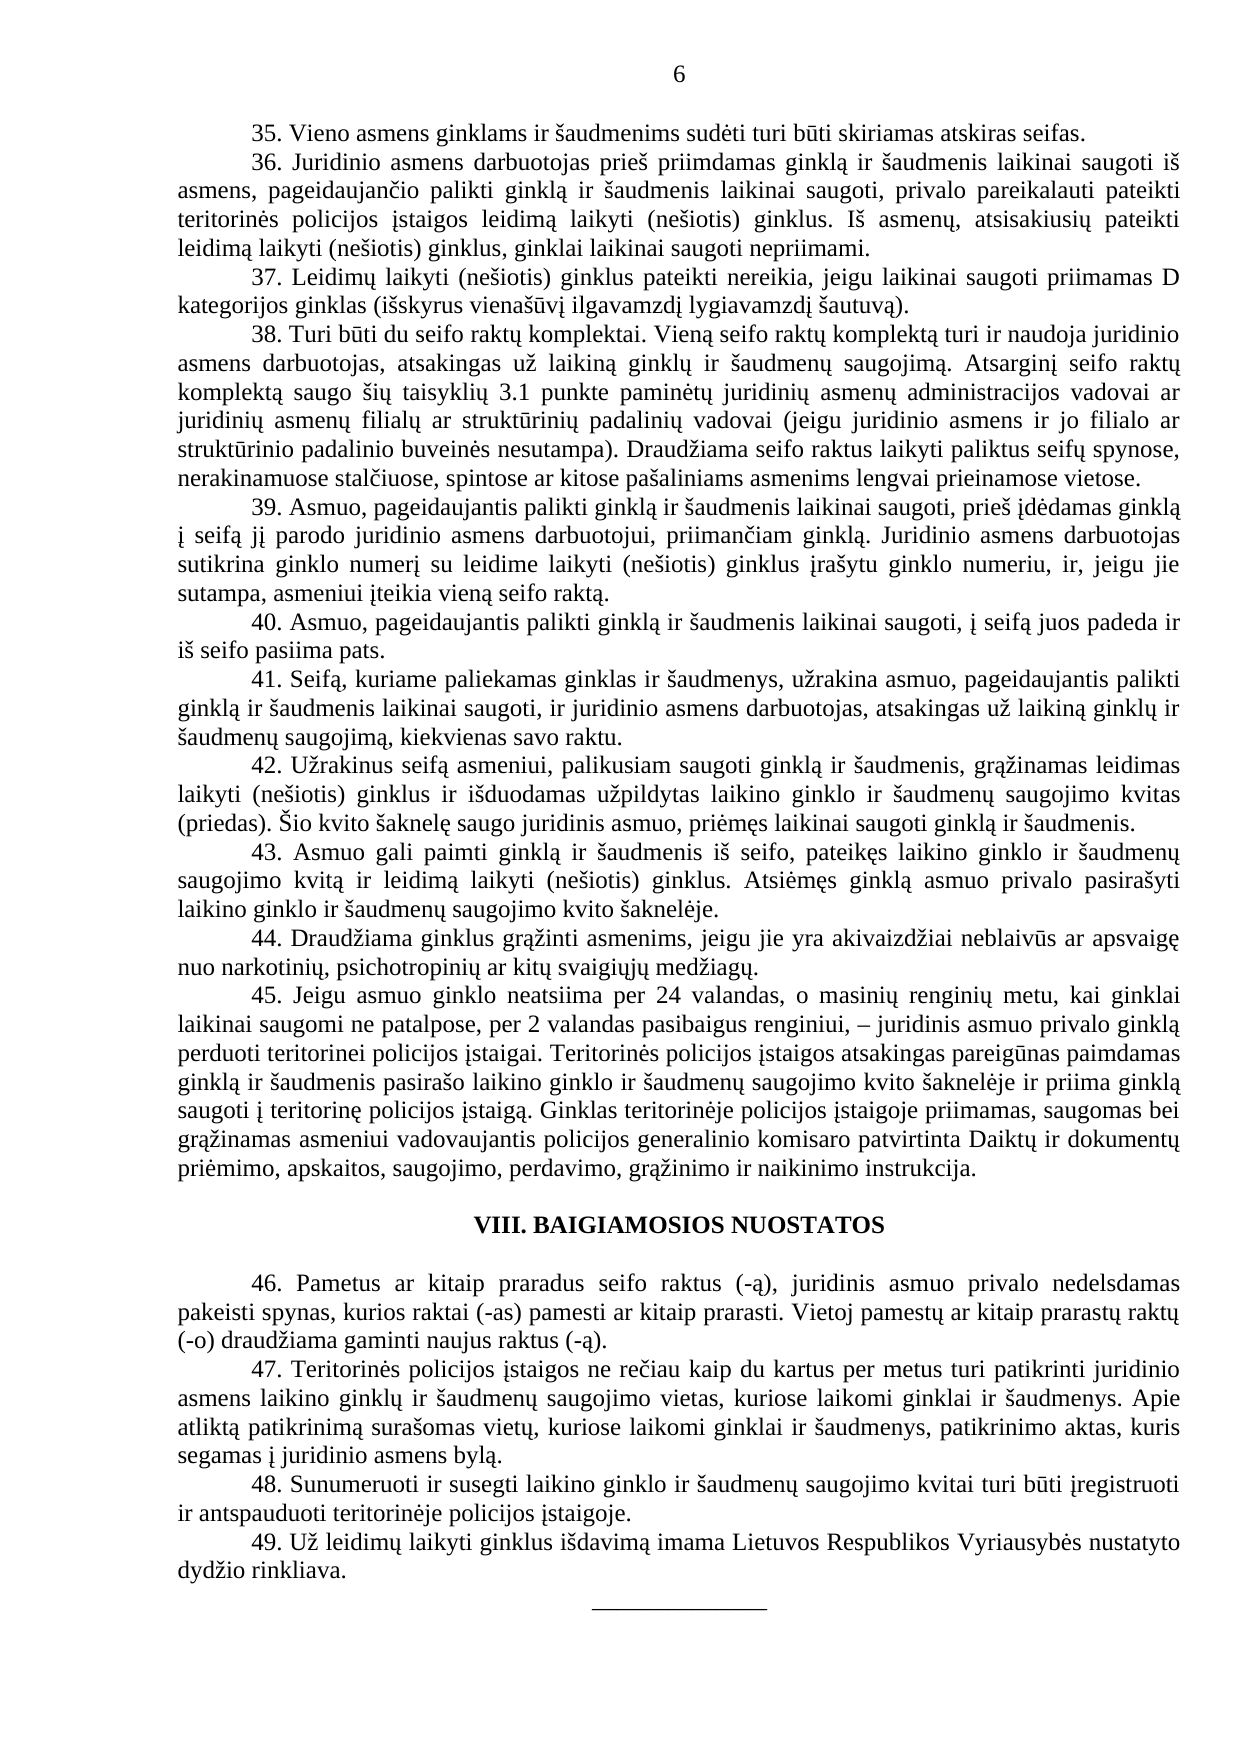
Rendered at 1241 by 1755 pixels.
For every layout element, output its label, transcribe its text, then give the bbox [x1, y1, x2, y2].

text 36. Juridinio asmens darbuotojas prieš priimdamas ginklą ir šaudmenis laikinai saugoti iš asmens, pageidaujančio palikti ginklą ir šaudmenis laikinai saugoti, privalo pareikalauti pateikti teritorinės policijos įstaigos leidimą laikyti (nešiotis) ginklus. Iš asmenų, atsisakiusių pateikti leidimą laikyti (nešiotis) ginklus, ginklai laikinai saugoti nepriimami. [177, 147, 1181, 262]
text 46. Pametus ar kitaip praradus seifo raktus (-ą), juridinis asmuo privalo nedelsdamas pakeisti spynas, kurios raktai (-as) pamesti ar kitaip prarasti. Vietoj pamestų ar kitaip prarastų raktų (-o) draudžiama gaminti naujus raktus (-ą). [177, 1268, 1181, 1354]
text 37. Leidimų laikyti (nešiotis) ginklus pateikti nereikia, jeigu laikinai saugoti priimamas D kategorijos ginklas (išskyrus vienašūvį ilgavamzdį lygiavamzdį šautuvą). [177, 262, 1181, 319]
text 47. Teritorinės policijos įstaigos ne rečiau kaip du kartus per metus turi patikrinti juridinio asmens laikino ginklų ir šaudmenų saugojimo vietas, kuriose laikomi ginklai ir šaudmenys. Apie atliktą patikrinimą surašomas vietų, kuriose laikomi ginklai ir šaudmenys, patikrinimo aktas, kuris segamas į juridinio asmens bylą. [177, 1354, 1181, 1469]
text 49. Už leidimų laikyti ginklus išdavimą imama Lietuvos Respublikos Vyriausybės nustatyto dydžio rinkliava. [177, 1527, 1181, 1584]
text 38. Turi būti du seifo raktų komplektai. Vieną seifo raktų komplektą turi ir naudoja juridinio asmens darbuotojas, atsakingas už laikiną ginklų ir šaudmenų saugojimą. Atsarginį seifo raktų komplektą saugo šių taisyklių 3.1 punkte paminėtų juridinių asmenų administracijos vadovai ar juridinių asmenų filialų ar struktūrinių padalinių vadovai (jeigu juridinio asmens ir jo filialo ar struktūrinio padalinio buveinės nesutampa). Draudžiama seifo raktus laikyti paliktus seifų spynose, nerakinamuose stalčiuose, spintose ar kitose pašaliniams asmenims lengvai prieinamose vietose. [177, 319, 1181, 492]
text 42. Užrakinus seifą asmeniui, palikusiam saugoti ginklą ir šaudmenis, grąžinamas leidimas laikyti (nešiotis) ginklus ir išduodamas užpildytas laikino ginklo ir šaudmenų saugojimo kvitas (priedas). Šio kvito šaknelę saugo juridinis asmuo, priėmęs laikinai saugoti ginklą ir šaudmenis. [177, 751, 1181, 837]
text ______________ [177, 1584, 1181, 1613]
text 35. Vieno asmens ginklams ir šaudmenims sudėti turi būti skiriamas atskiras seifas. [177, 118, 1181, 147]
text 44. Draudžiama ginklus grąžinti asmenims, jeigu jie yra akivaizdžiai neblaivūs ar apsvaigę nuo narkotinių, psichotropinių ar kitų svaigiųjų medžiagų. [177, 923, 1181, 981]
text 45. Jeigu asmuo ginklo neatsiima per 24 valandas, o masinių renginių metu, kai ginklai laikinai saugomi ne patalpose, per 2 valandas pasibaigus renginiui, – juridinis asmuo privalo ginklą perduoti teritorinei policijos įstaigai. Teritorinės policijos įstaigos atsakingas pareigūnas paimdamas ginklą ir šaudmenis pasirašo laikino ginklo ir šaudmenų saugojimo kvito šaknelėje ir priima ginklą saugoti į teritorinę policijos įstaigą. Ginklas teritorinėje policijos įstaigoje priimamas, saugomas bei grąžinamas asmeniui vadovaujantis policijos generalinio komisaro patvirtinta Daiktų ir dokumentų priėmimo, apskaitos, saugojimo, perdavimo, grąžinimo ir naikinimo instrukcija. [177, 981, 1181, 1182]
text 39. Asmuo, pageidaujantis palikti ginklą ir šaudmenis laikinai saugoti, prieš įdėdamas ginklą į seifą jį parodo juridinio asmens darbuotojui, priimančiam ginklą. Juridinio asmens darbuotojas sutikrina ginklo numerį su leidime laikyti (nešiotis) ginklus įrašytu ginklo numeriu, ir, jeigu jie sutampa, asmeniui įteikia vieną seifo raktą. [177, 492, 1181, 607]
text 43. Asmuo gali paimti ginklą ir šaudmenis iš seifo, pateikęs laikino ginklo ir šaudmenų saugojimo kvitą ir leidimą laikyti (nešiotis) ginklus. Atsiėmęs ginklą asmuo privalo pasirašyti laikino ginklo ir šaudmenų saugojimo kvito šaknelėje. [177, 837, 1181, 923]
text 41. Seifą, kuriame paliekamas ginklas ir šaudmenys, užrakina asmuo, pageidaujantis palikti ginklą ir šaudmenis laikinai saugoti, ir juridinio asmens darbuotojas, atsakingas už laikiną ginklų ir šaudmenų saugojimą, kiekvienas savo raktu. [177, 664, 1181, 751]
text 48. Sunumeruoti ir susegti laikino ginklo ir šaudmenų saugojimo kvitai turi būti įregistruoti ir antspauduoti teritorinėje policijos įstaigoje. [177, 1469, 1181, 1527]
text VIII. BAIGIAMOSIOS NUOSTATOS [177, 1211, 1181, 1239]
text 40. Asmuo, pageidaujantis palikti ginklą ir šaudmenis laikinai saugoti, į seifą juos padeda ir iš seifo pasiima pats. [177, 607, 1181, 664]
